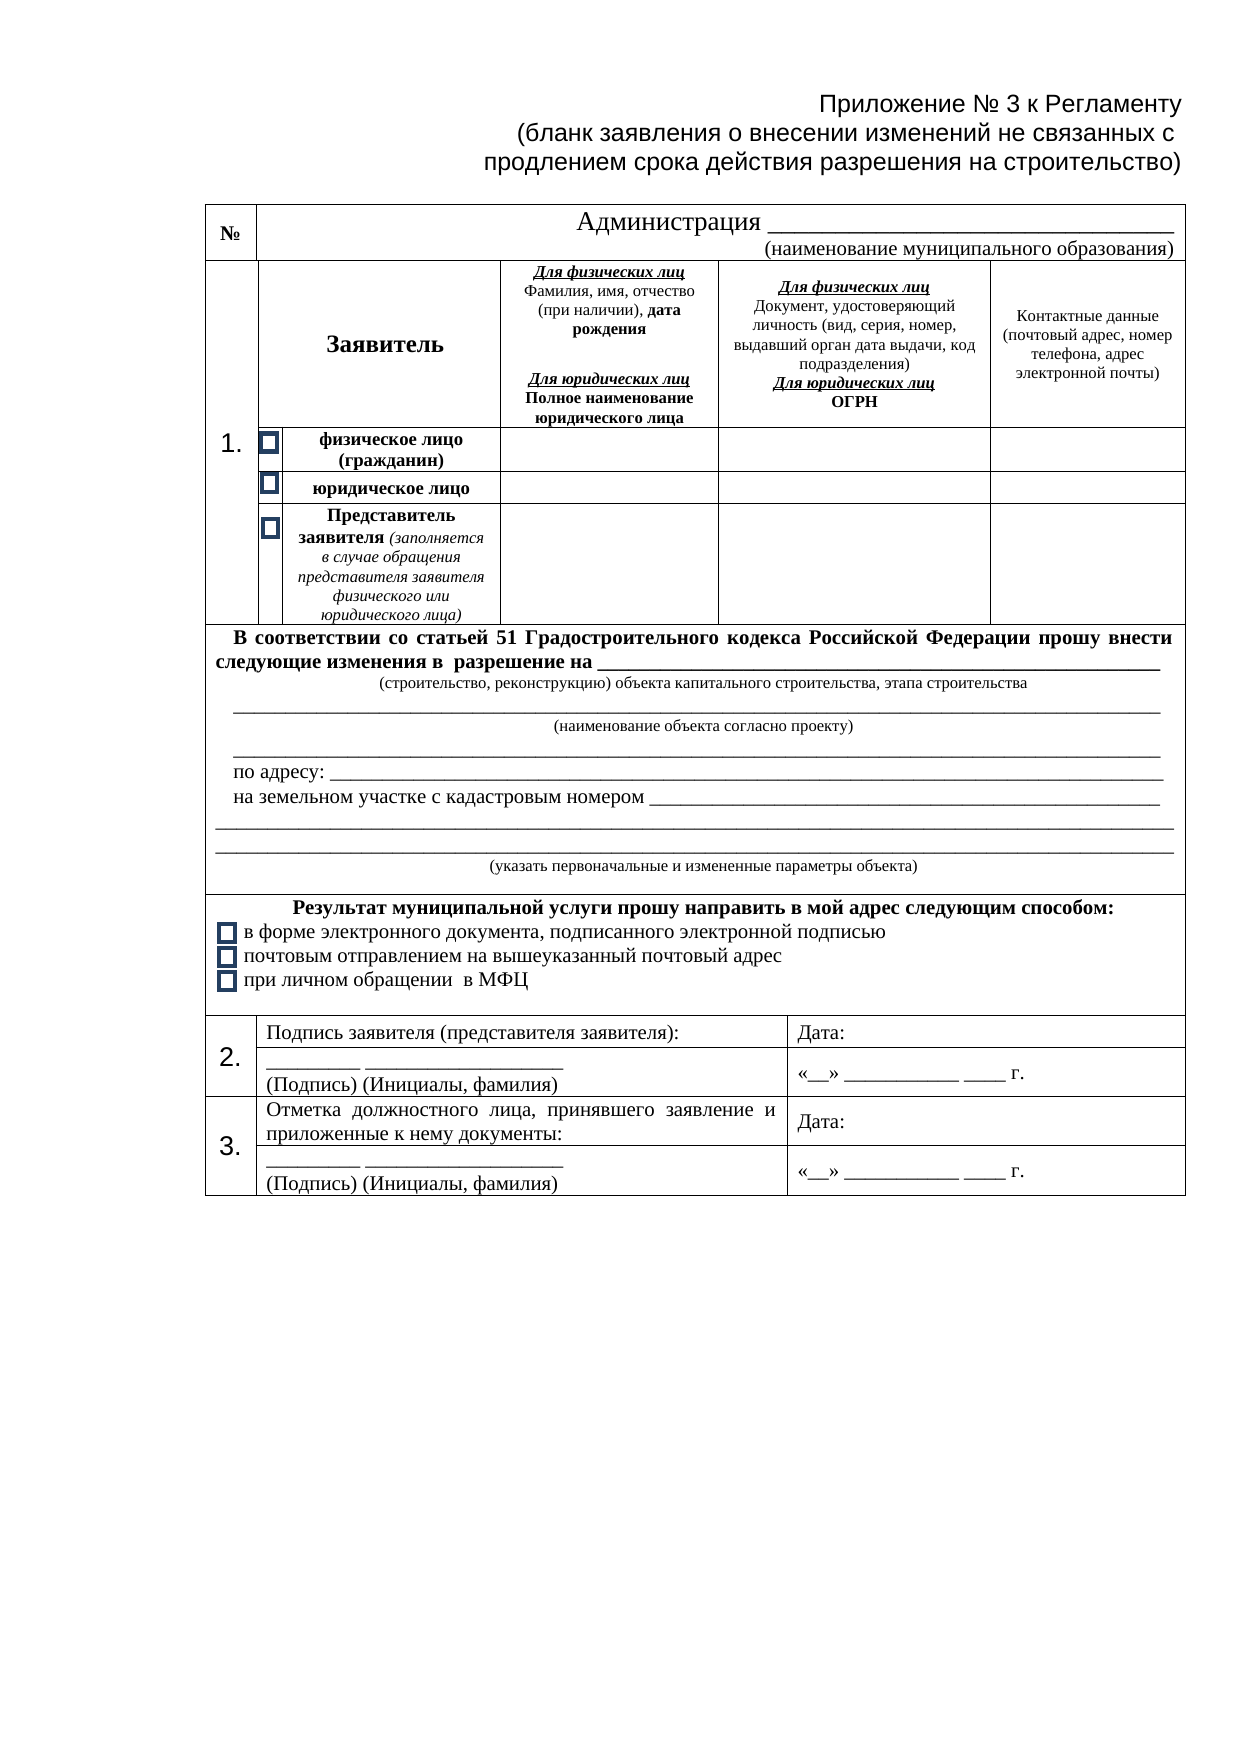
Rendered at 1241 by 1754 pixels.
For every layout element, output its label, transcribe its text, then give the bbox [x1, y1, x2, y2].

table_cell [719, 504, 990, 624]
table_header № [206, 205, 256, 260]
table_cell [271, 476, 275, 490]
table_cell юридическое лицо [283, 472, 500, 503]
text продлением срока действия разрешения на строительство) [183, 147, 1182, 175]
table_cell [719, 428, 990, 471]
table_cell 2. [206, 1016, 256, 1096]
table_cell 3. [206, 1097, 256, 1194]
table_cell [271, 521, 276, 535]
table_cell Заявитель [259, 261, 500, 427]
table_cell [265, 521, 269, 535]
table_cell В соответствии со статьей 51 Градостроительного кодекса Российской Федерации прошу внести следующие изменения в разрешение на ______________________________________________________ (строительство, реконструкцию) объекта капитального строительства, этапа строительства _________________________________________________________________________________________ (наименование объекта согласно проекту) _________________________________________________________________________________________ по адресу: ________________________________________________________________________________ на земельном участке с кадастровым номером _________________________________________________ ________________________________________________________________________________________________________________________________________________________________________________________ (указать первоначальные и измененные параметры объекта) [206, 625, 1185, 894]
text Приложение № 3 к Регламенту [183, 89, 1182, 118]
table_cell [501, 472, 718, 503]
text (бланк заявления о внесении изменений не связанных с [183, 118, 1182, 147]
table_cell [271, 472, 282, 503]
table_cell «__» ___________ ____ г. [788, 1048, 1185, 1096]
table_cell [263, 436, 269, 449]
table_cell Дата: [788, 1016, 1185, 1047]
table_cell «__» ___________ ____ г. [788, 1146, 1185, 1194]
table_cell [991, 428, 1185, 471]
table_cell [259, 472, 269, 503]
table_cell 1. [206, 261, 258, 624]
table_cell [259, 504, 282, 624]
table_cell [501, 428, 718, 471]
table_cell [259, 428, 282, 471]
table_cell Подпись заявителя (представителя заявителя): [257, 1016, 787, 1047]
table_cell Дата: [788, 1097, 1185, 1145]
table_cell [719, 472, 990, 503]
table_cell [501, 504, 718, 624]
table_cell Для физических лиц Документ, удостоверяющий личность (вид, серия, номер, выдавший орган дата выдачи, код подразделения) Для юридических лиц ОГРН [719, 261, 990, 427]
table_cell [991, 504, 1185, 624]
table_cell [264, 476, 269, 490]
table_cell [271, 436, 275, 449]
table_cell [991, 472, 1185, 503]
table_cell Контактные данные (почтовый адрес, номер телефона, адрес электронной почты) [991, 261, 1185, 427]
table_cell Результат муниципальной услуги прошу направить в мой адрес следующим способом: в форме электронного документа, подписанного электронной подписью почтовым отправлением на вышеуказанный почтовый адрес при личном обращении в МФЦ [206, 895, 1185, 1015]
